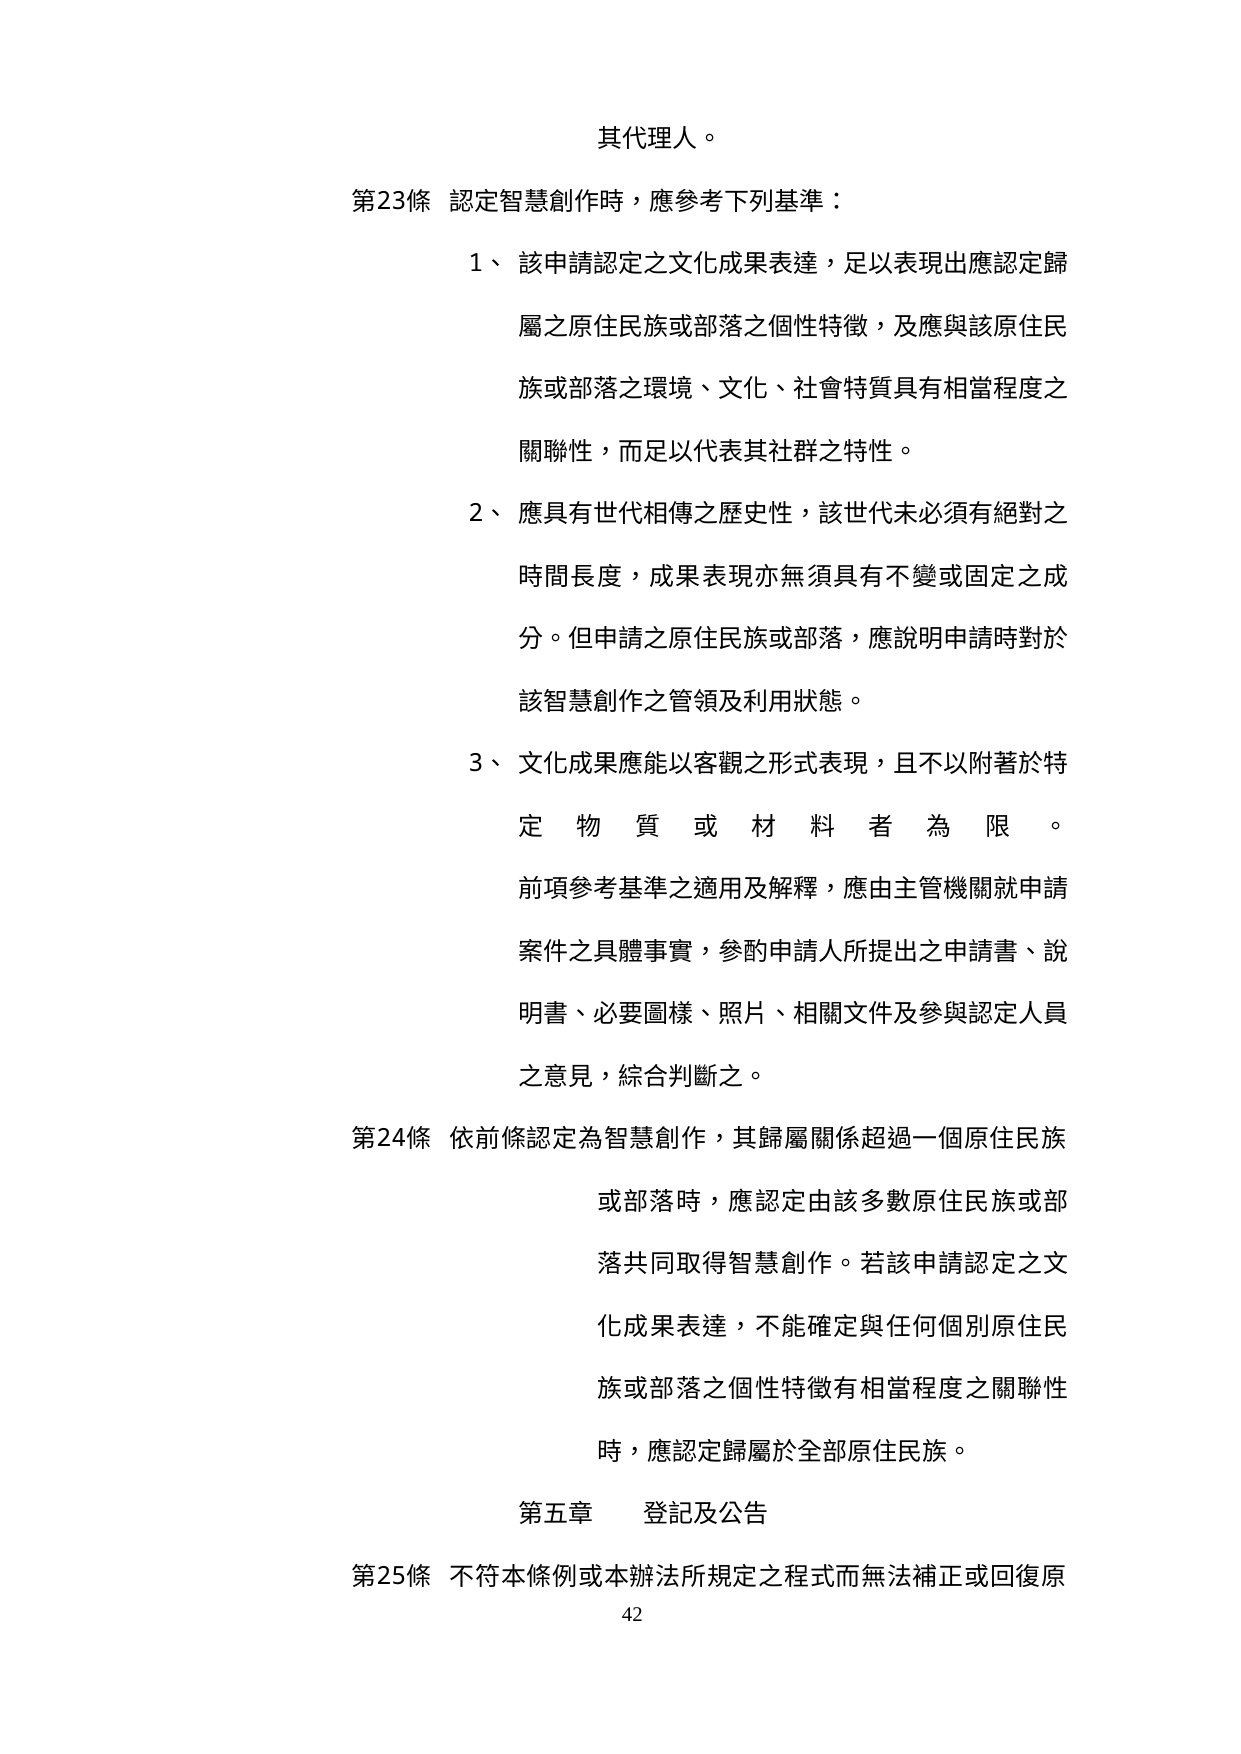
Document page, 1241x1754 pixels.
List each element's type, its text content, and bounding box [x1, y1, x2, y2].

table_cell 其代理人。 [207, 95, 1079, 158]
table_cell 依前條認定為智慧創作，其歸屬關係超過一個原住民族或部落時，應認定由該多數原住民族或部落共同取得智慧創作。若該申請認定之文化成果表達，不能確定與任何個別原住民族或部落之個性特徵有相當程度之關聯性時，應認定歸屬於全部原住民族。 [207, 1095, 1079, 1470]
table_cell 第五章 登記及公告 [207, 1470, 1079, 1533]
table_cell 認定智慧創作時，應參考下列基準： 該申請認定之文化成果表達，足以表現出應認定歸屬之原住民族或部落之個性特徵，及應與該原住民族或部落之環境、文化、社會特質具有相當程度之關聯性，而足以代表其社群之特性。 應具有世代相傳之歷史性，該世代未必須有絕對之時間長度，成果表現亦無須具有不變或固定之成分。但申請之原住民族或部落，應說明申請時對於該智慧創作之管領及利用狀態。 文化成果應能以客觀之形式表現，且不以附著於特定物質或材料者為限。 前項參考基準之適用及解釋，應由主管機關就申請案件之具體事實，參酌申請人所提出之申請書、說明書、必要圖樣、照片、相關文件及參與認定人員之意見，綜合判斷之。 [207, 158, 1079, 1095]
table_cell 不符本條例或本辦法所規定之程式而無法補正或回復原 [207, 1533, 1079, 1595]
